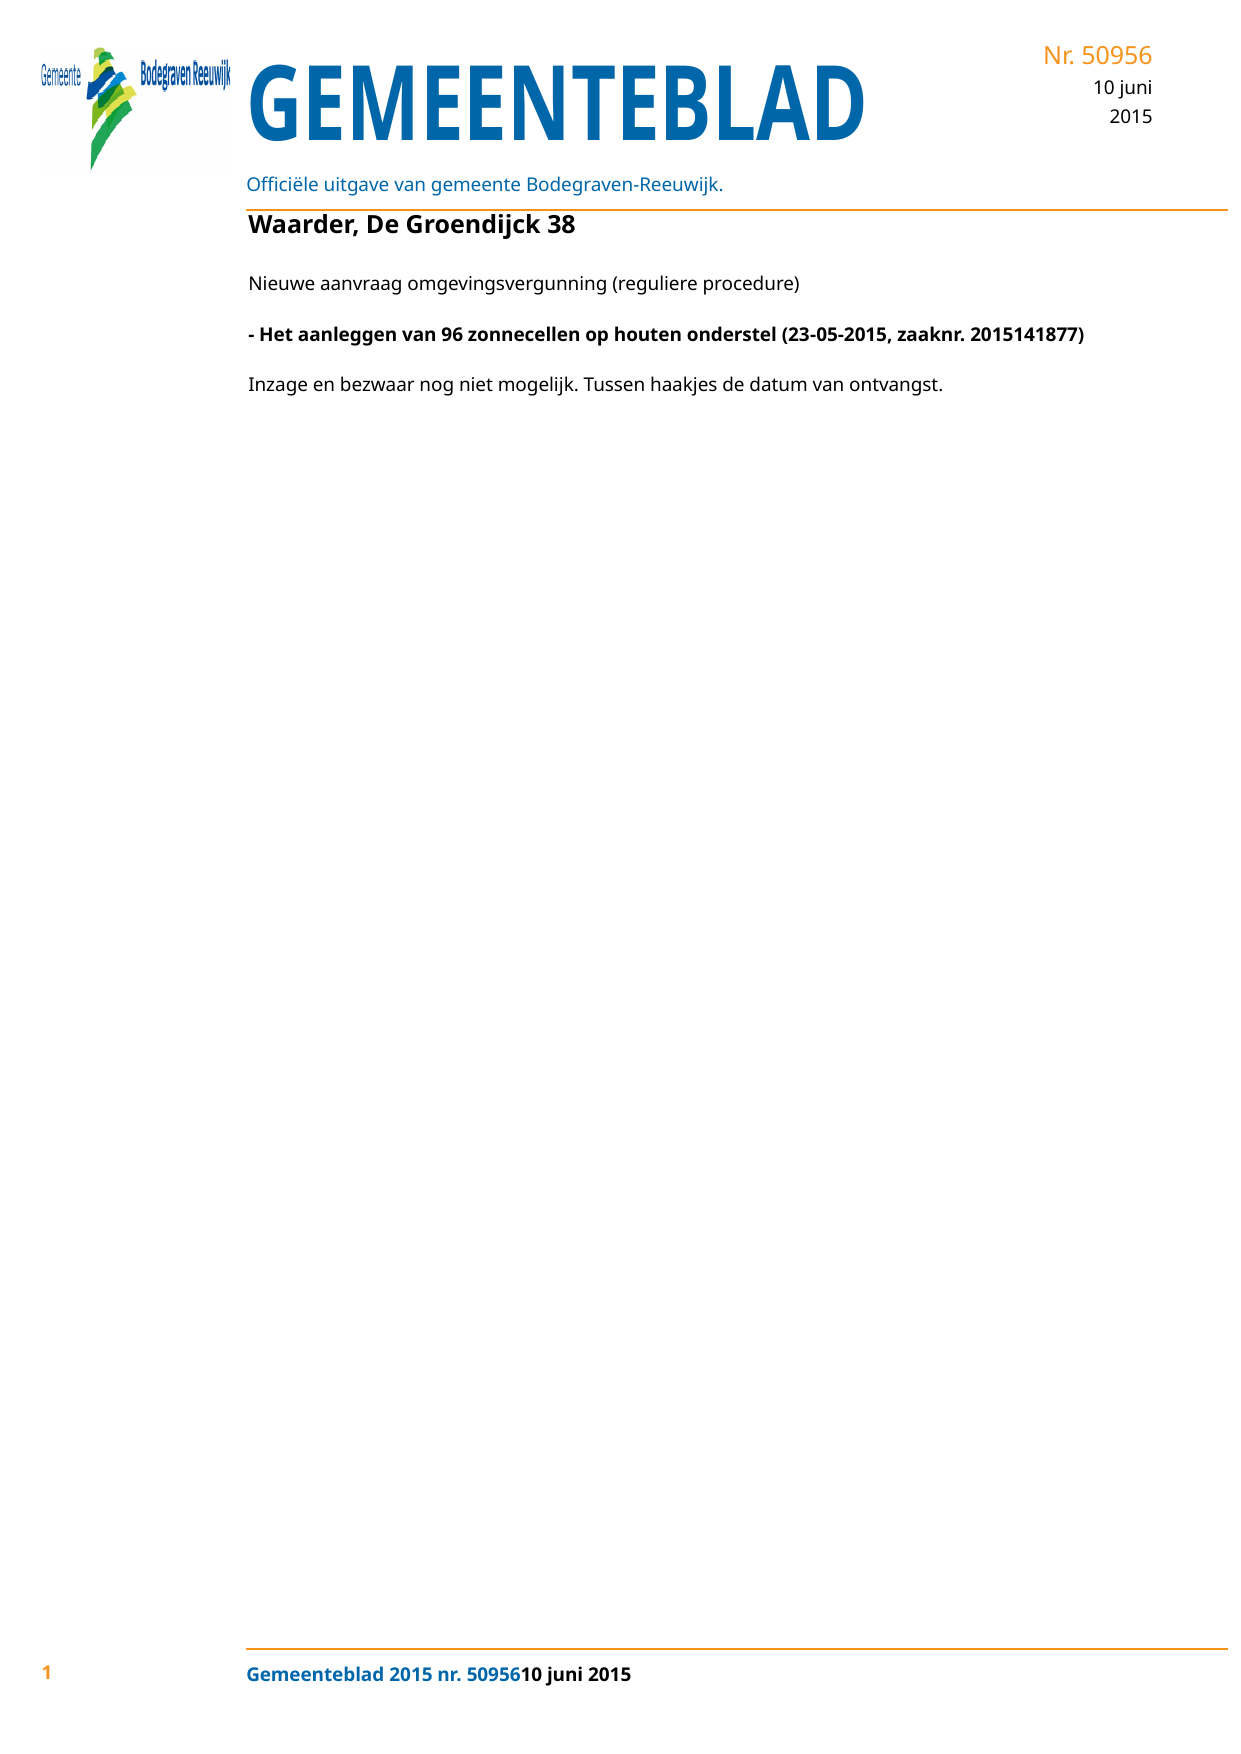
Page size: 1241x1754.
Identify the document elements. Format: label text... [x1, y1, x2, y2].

text - Het aanleggen van 96 zonnecellen op houten onderstel (23‑05‑2015, zaaknr. 2015141877) [248, 321, 1152, 346]
picture [41, 47, 231, 172]
text Waarder, De Groendijck 38 [248, 211, 1152, 241]
text Inzage en bezwaar nog niet mogelijk. Tussen haakjes de datum van ontvangst. [248, 371, 1152, 397]
text Nieuwe aanvraag omgevingsvergunning (reguliere procedure) [248, 270, 1152, 296]
